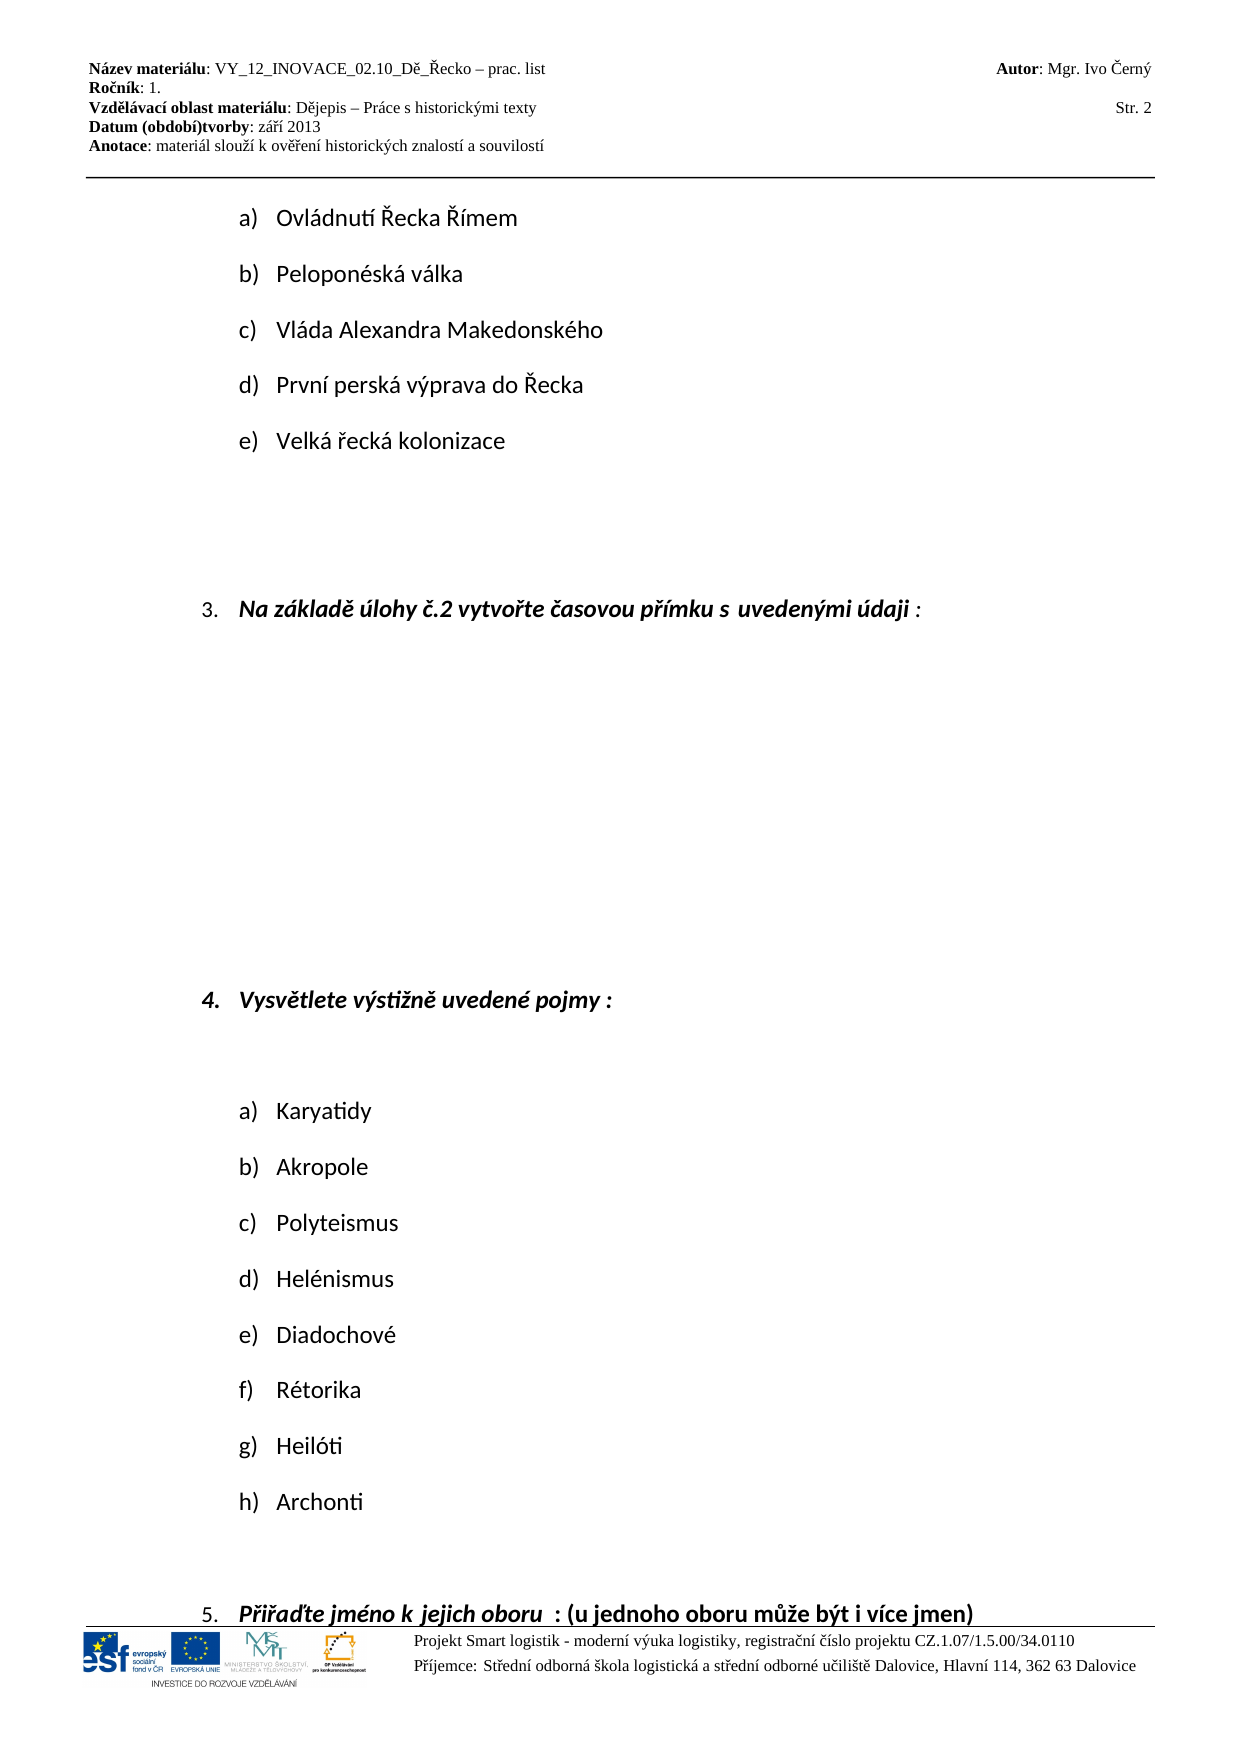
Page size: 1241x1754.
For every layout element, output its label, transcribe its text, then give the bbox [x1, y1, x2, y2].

list Vysvětlete výstižně uvedené pojmy : [201, 984, 1152, 1014]
list Na základě úlohy č.2 vytvořte časovou přímku s uvedenými údaji : [201, 593, 1152, 623]
list Archonti [239, 1486, 1152, 1517]
list Vláda Alexandra Makedonského [239, 314, 1152, 344]
list Rétorika [239, 1374, 1152, 1405]
list Heilóti [239, 1430, 1152, 1461]
list První perská výprava do Řecka [239, 369, 1152, 400]
list Přiřaďte jméno k jejich oboru : (u jednoho oboru může být i více jmen) [201, 1598, 1152, 1626]
list Velká řecká kolonizace [239, 425, 1152, 456]
list Ovládnutí Řecka Římem [239, 202, 1152, 233]
list Akropole [239, 1151, 1152, 1182]
list Karyatidy [239, 1095, 1152, 1126]
list Diadochové [239, 1319, 1152, 1349]
list Peloponéská válka [239, 258, 1152, 288]
list Helénismus [239, 1263, 1152, 1293]
list Polyteismus [239, 1207, 1152, 1238]
